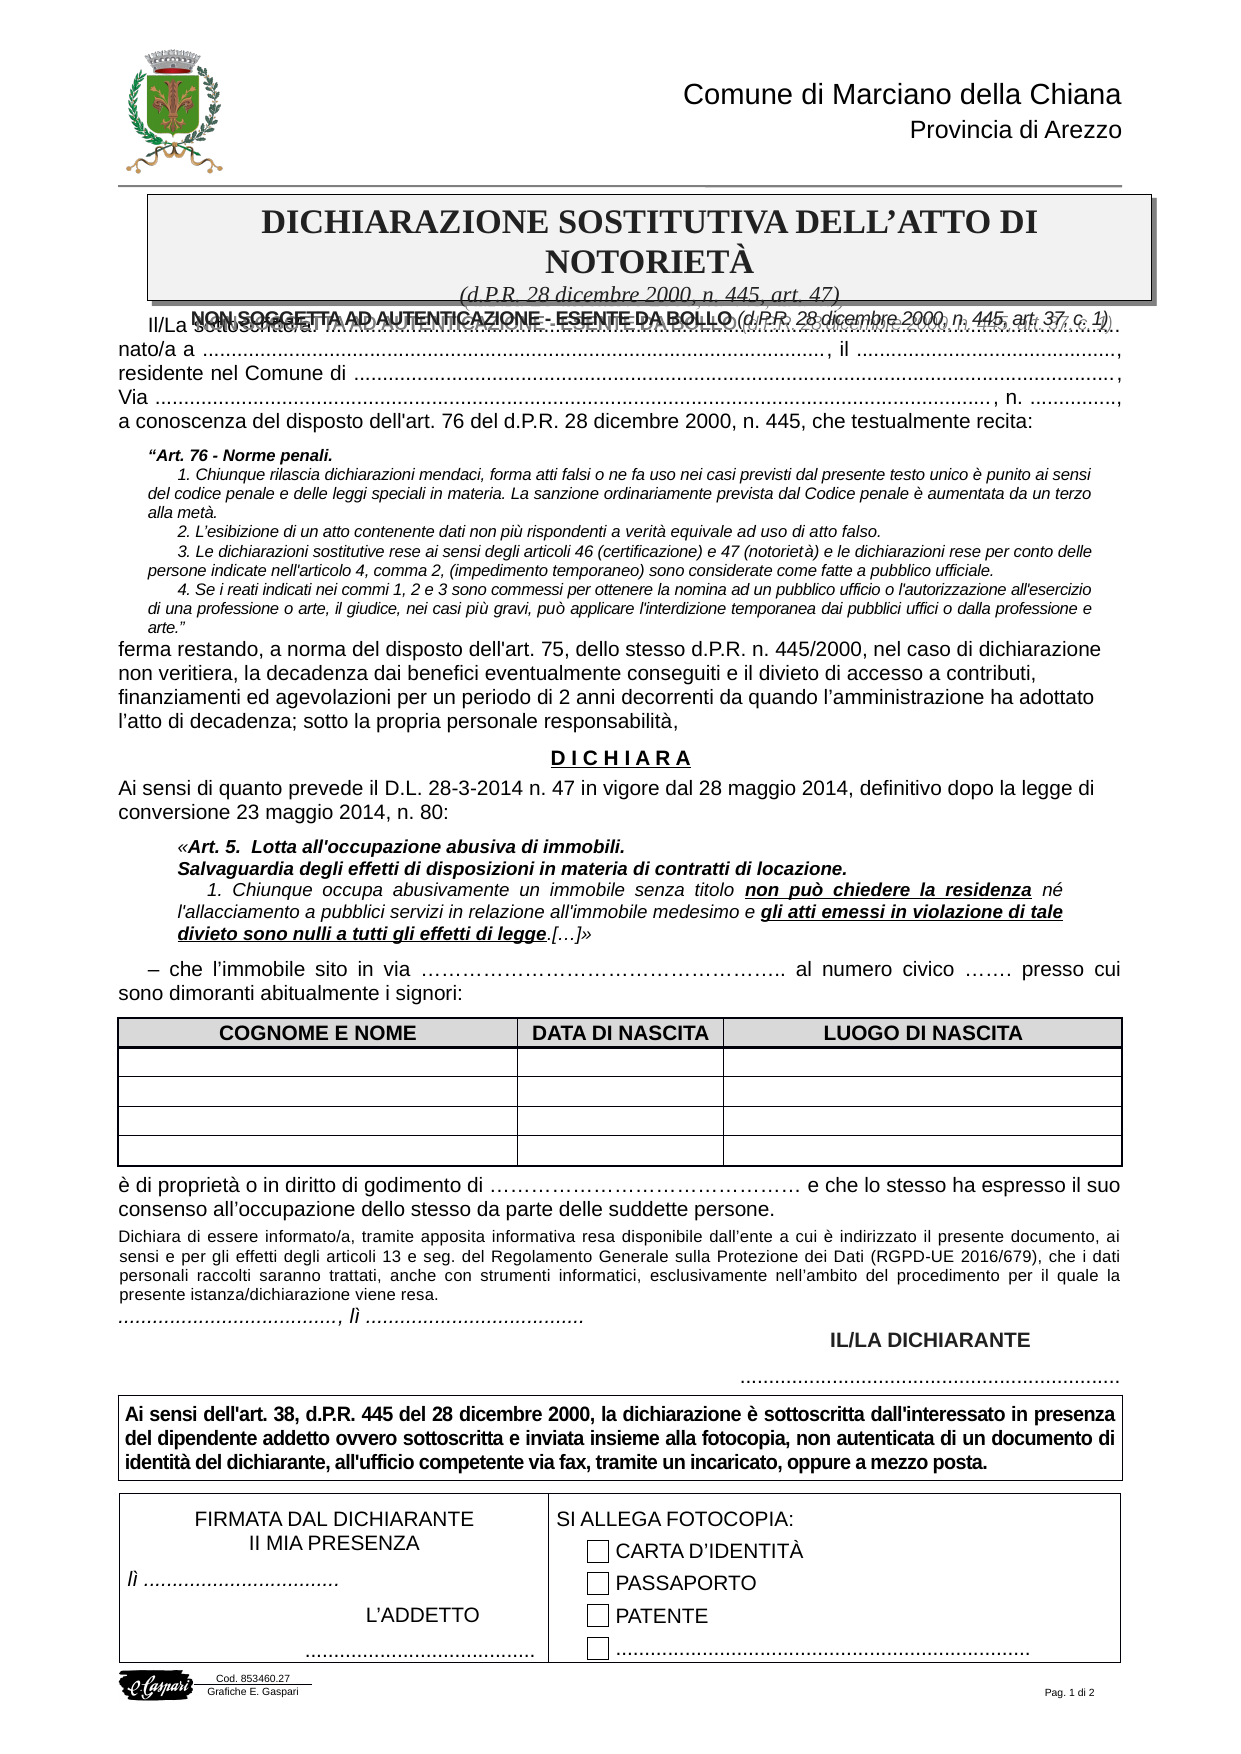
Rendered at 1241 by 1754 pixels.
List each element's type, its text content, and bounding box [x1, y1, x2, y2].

table_cell [518, 1107, 723, 1135]
table_header LUOGO DI NASCITA [724, 1019, 1121, 1046]
text 2. L’esibizione di un atto contenente dati non più rispondenti a verità equivale ad uso di atto falso. [148, 522, 1093, 541]
table_cell [119, 1107, 517, 1135]
table_header Ai sensi dell'art. 38, d.P.R. 445 del 28 dicembre 2000, la dichiarazione è sottoscritta dall'interessato in presenza del dipendente addetto ovvero sottoscritta e inviata insieme alla fotocopia, non autenticata di un documento di identità del dichiarante, all'ufficio competente via fax, tramite un incaricato, oppure a mezzo posta. [119, 1396, 1122, 1480]
table_cell [119, 1077, 517, 1106]
text Comune di Marciano della Chiana [224, 77, 1122, 110]
text Il/La sottoscritto/a. .......................................................................................................................................... nato/a a ............................................................................................................, il ............................................., residente nel Comune di ...................................................................................................................................., Via ................................................................................................................................................., n. ..............., a conoscenza del disposto dell'art. 76 del d.P.R. 28 dicembre 2000, n. 445, che testualmente recita: [118, 313, 1122, 433]
text 4. Se i reati indicati nei commi 1, 2 e 3 sono commessi per ottenere la nomina ad un pubblico ufficio o l'autorizzazione all'esercizio di una professione o arte, il giudice, nei casi più gravi, può applicare l'interdizione temporanea dai pubblici uffici o dalla professione e arte.” [148, 580, 1093, 637]
text D I C H I A R A [119, 746, 1122, 769]
text Provincia di Arezzo [224, 115, 1122, 144]
list 1. Chiunque occupa abusivamente un immobile senza titolo non può chiedere la residenza né l'allacciamento a pubblici servizi in relazione all'immobile medesimo e gli atti emessi in violazione di tale divieto sono nulli a tutti gli effetti di legge.[…]» [177, 879, 1063, 944]
text 1. Chiunque rilascia dichiarazioni mendaci, forma atti falsi o ne fa uso nei casi previsti dal presente testo unico è punito ai sensi del codice penale e delle leggi speciali in materia. La sanzione ordinariamente prevista dal Codice penale è aumentata da un terzo alla metà. [148, 465, 1093, 522]
text IL/LA DICHIARANTE [738, 1328, 1122, 1352]
table_cell [724, 1107, 1121, 1135]
text è di proprietà o in diritto di godimento di ……………………………………… e che lo stesso ha espresso il suo consenso all’occupazione dello stesso da parte delle suddette persone. [118, 1173, 1122, 1221]
table_cell [724, 1049, 1121, 1076]
text ......................................, lì ...................................... [118, 1304, 1122, 1328]
table_cell [724, 1077, 1121, 1106]
picture [122, 46, 224, 178]
picture [118, 1669, 194, 1701]
text “Art. 76 - Norme penali. [148, 446, 1093, 465]
table_cell [119, 1136, 517, 1165]
text Dichiara di essere informato/a, tramite apposita informativa resa disponibile dall’ente a cui è indirizzato il presente documento, ai sensi e per gli effetti degli articoli 13 e seg. del Regolamento Generale sulla Protezione dei Dati (RGPD-UE 2016/679), che i dati personali raccolti saranno trattati, anche con strumenti informatici, esclusivamente nell’ambito del procedimento per il quale la presente istanza/dichiarazione viene resa. [118, 1227, 1122, 1304]
table_header COGNOME E NOME [119, 1019, 517, 1046]
table_header SI ALLEGA FOTOCOPIA: CARTA D’IDENTITÀ PASSAPORTO PATENTE ........................................................................ [549, 1494, 1120, 1662]
text «Art. 5. Lotta all'occupazione abusiva di immobili. [177, 836, 1063, 858]
table_cell [119, 1049, 517, 1076]
table_header DATA DI NASCITA [518, 1019, 723, 1046]
text ferma restando, a norma del disposto dell'art. 75, dello stesso d.P.R. n. 445/2000, nel caso di dichiarazione non veritiera, la decadenza dai benefici eventualmente conseguiti e il divieto di accesso a contributi, finanziamenti ed agevolazioni per un periodo di 2 anni decorrenti da quando l’amministrazione ha adottato l’atto di decadenza; sotto la propria personale responsabilità, [118, 637, 1122, 733]
table_cell [518, 1136, 723, 1165]
text Ai sensi di quanto prevede il D.L. 28-3-2014 n. 47 in vigore dal 28 maggio 2014, definitivo dopo la legge di conversione 23 maggio 2014, n. 80: [118, 776, 1122, 824]
text 3. Le dichiarazioni sostitutive rese ai sensi degli articoli 46 (certificazione) e 47 (notorietà) e le dichiarazioni rese per conto delle persone indicate nell'articolo 4, comma 2, (impedimento temporaneo) sono considerate come fatte a pubblico ufficiale. [148, 541, 1093, 580]
text Salvaguardia degli effetti di disposizioni in materia di contratti di locazione. [177, 858, 1063, 879]
text – che l’immobile sito in via …………………………………………….. al numero civico ……. presso cui sono dimoranti abitualmente i signori: [118, 956, 1122, 1004]
table_cell [518, 1049, 723, 1076]
text .................................................................. [738, 1364, 1122, 1388]
table_cell [518, 1077, 723, 1106]
table_cell [724, 1136, 1121, 1165]
table_header FIRMATA DAL DICHIARANTE II MIA PRESENZA lì .................................. L’ADDETTO ........................................ [120, 1494, 548, 1662]
